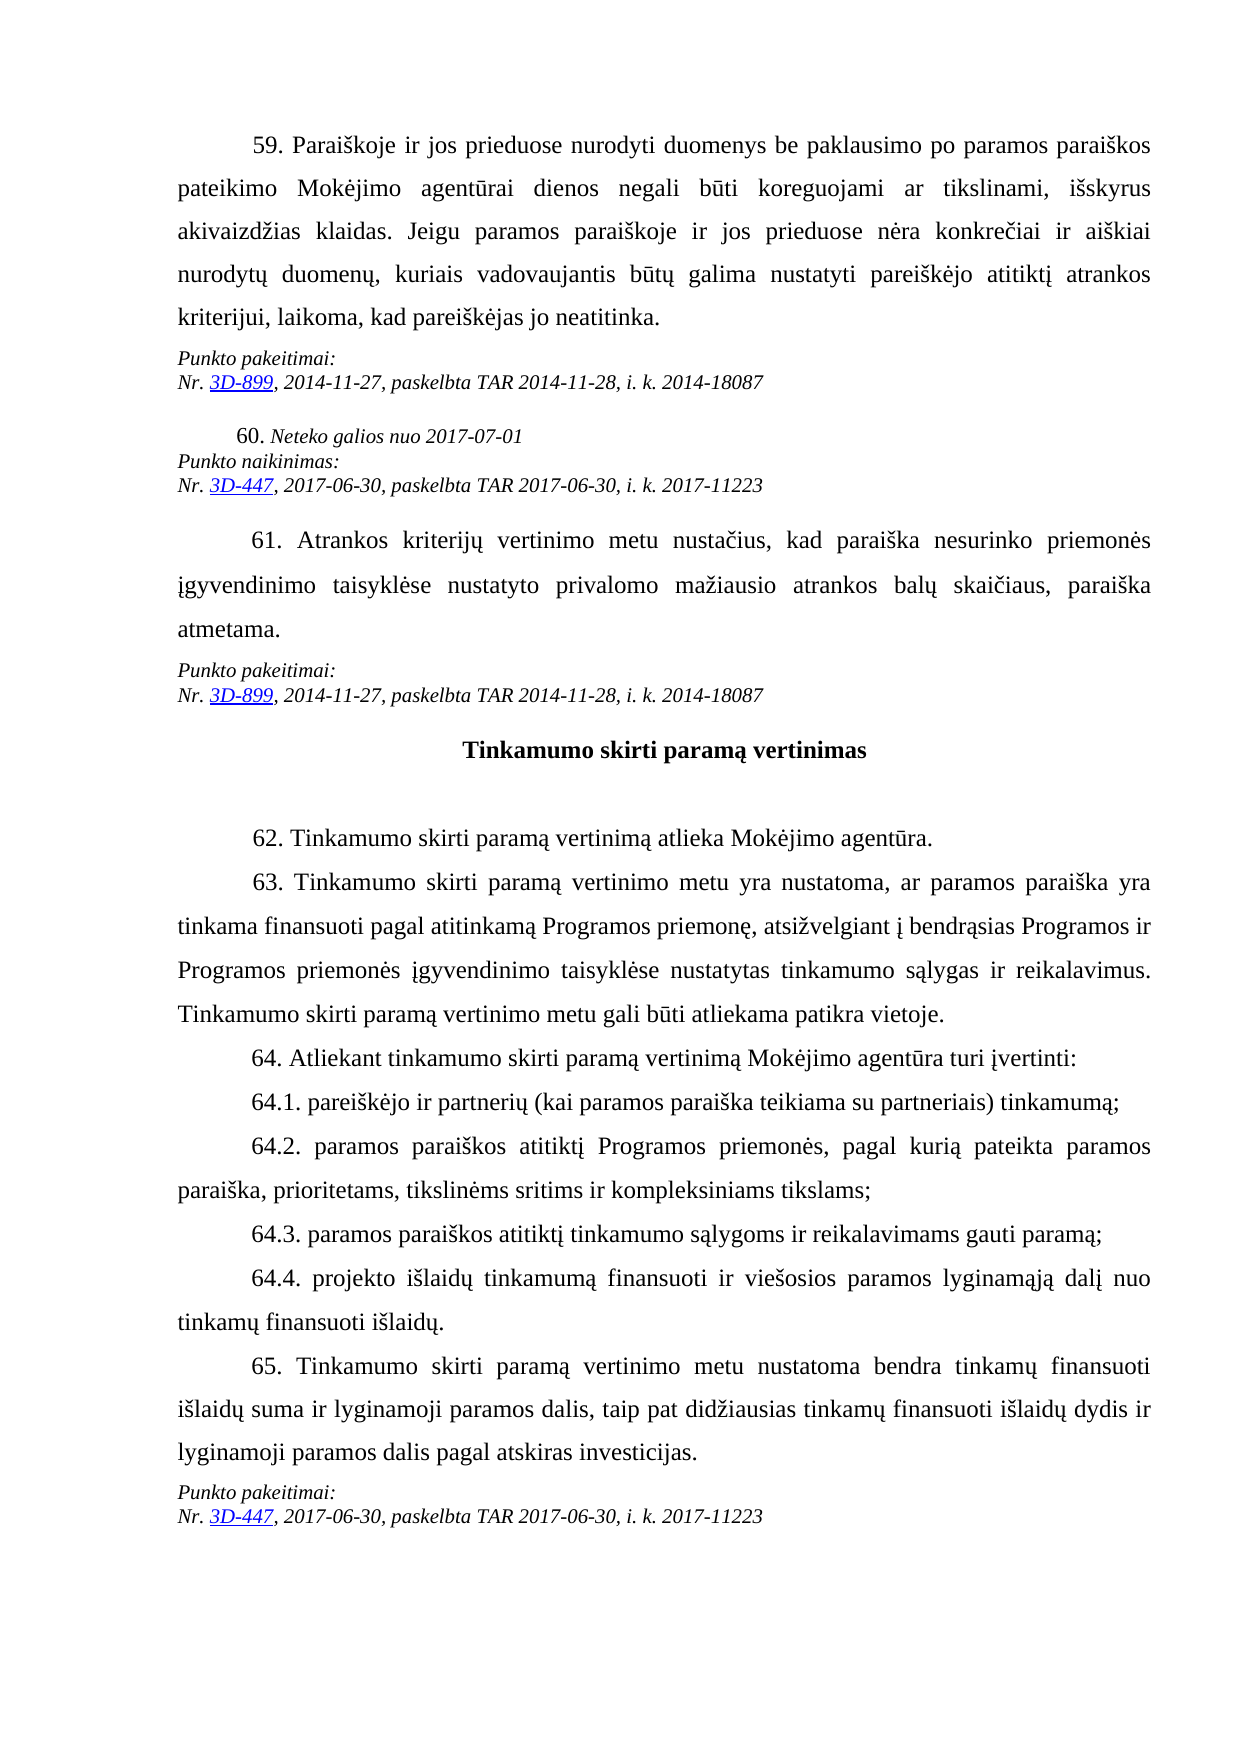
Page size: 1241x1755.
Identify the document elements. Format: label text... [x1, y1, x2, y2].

text 61. Atrankos kriterijų vertinimo metu nustačius, kad paraiška nesurinko priemonės įgyvendinimo taisyklėse nustatyto privalomo mažiausio atrankos balų skaičiaus, paraiška atmetama. [177, 526, 1152, 643]
text 59. Paraiškoje ir jos prieduose nurodyti duomenys be paklausimo po paramos paraiškos pateikimo Mokėjimo agentūrai dienos negali būti koreguojami ar tikslinami, išskyrus akivaizdžias klaidas. Jeigu paramos paraiškoje ir jos prieduose nėra konkrečiai ir aiškiai nurodytų duomenų, kuriais vadovaujantis būtų galima nustatyti pareiškėjo atitiktį atrankos kriterijui, laikoma, kad pareiškėjas jo neatitinka. [177, 130, 1152, 331]
text Punkto pakeitimai: [177, 1480, 1152, 1504]
text 64.1. pareiškėjo ir partnerių (kai paramos paraiška teikiama su partneriais) tinkamumą; [177, 1087, 1152, 1116]
text Nr. 3D-447, 2017-06-30, paskelbta TAR 2017-06-30, i. k. 2017-11223 [177, 473, 1152, 497]
text Tinkamumo skirti paramą vertinimas [177, 735, 1152, 764]
text 65. Tinkamumo skirti paramą vertinimo metu nustatoma bendra tinkamų finansuoti išlaidų suma ir lyginamoji paramos dalis, taip pat didžiausias tinkamų finansuoti išlaidų dydis ir lyginamoji paramos dalis pagal atskiras investicijas. [177, 1351, 1152, 1466]
text 62. Tinkamumo skirti paramą vertinimą atlieka Mokėjimo agentūra. [177, 823, 1152, 852]
text 63. Tinkamumo skirti paramą vertinimo metu yra nustatoma, ar paramos paraiška yra tinkama finansuoti pagal atitinkamą Programos priemonę, atsižvelgiant į bendrąsias Programos ir Programos priemonės įgyvendinimo taisyklėse nustatytas tinkamumo sąlygas ir reikalavimus. Tinkamumo skirti paramą vertinimo metu gali būti atliekama patikra vietoje. [177, 867, 1152, 1028]
text Nr. 3D-899, 2014-11-27, paskelbta TAR 2014-11-28, i. k. 2014-18087 [177, 682, 1152, 707]
text Nr. 3D-899, 2014-11-27, paskelbta TAR 2014-11-28, i. k. 2014-18087 [177, 369, 1152, 394]
text 60. Neteko galios nuo 2017-07-01 [177, 422, 1152, 449]
text Punkto naikinimas: [177, 449, 1152, 473]
text Punkto pakeitimai: [177, 658, 1152, 682]
text 64.2. paramos paraiškos atitiktį Programos priemonės, pagal kurią pateikta paramos paraiška, prioritetams, tikslinėms sritims ir kompleksiniams tikslams; [177, 1131, 1152, 1204]
text Punkto pakeitimai: [177, 346, 1152, 369]
text 64.3. paramos paraiškos atitiktį tinkamumo sąlygoms ir reikalavimams gauti paramą; [251, 1219, 1152, 1248]
text 64. Atliekant tinkamumo skirti paramą vertinimą Mokėjimo agentūra turi įvertinti: [177, 1043, 1152, 1072]
text Nr. 3D-447, 2017-06-30, paskelbta TAR 2017-06-30, i. k. 2017-11223 [177, 1504, 1152, 1528]
text 64.4. projekto išlaidų tinkamumą finansuoti ir viešosios paramos lyginamąją dalį nuo tinkamų finansuoti išlaidų. [177, 1263, 1152, 1336]
